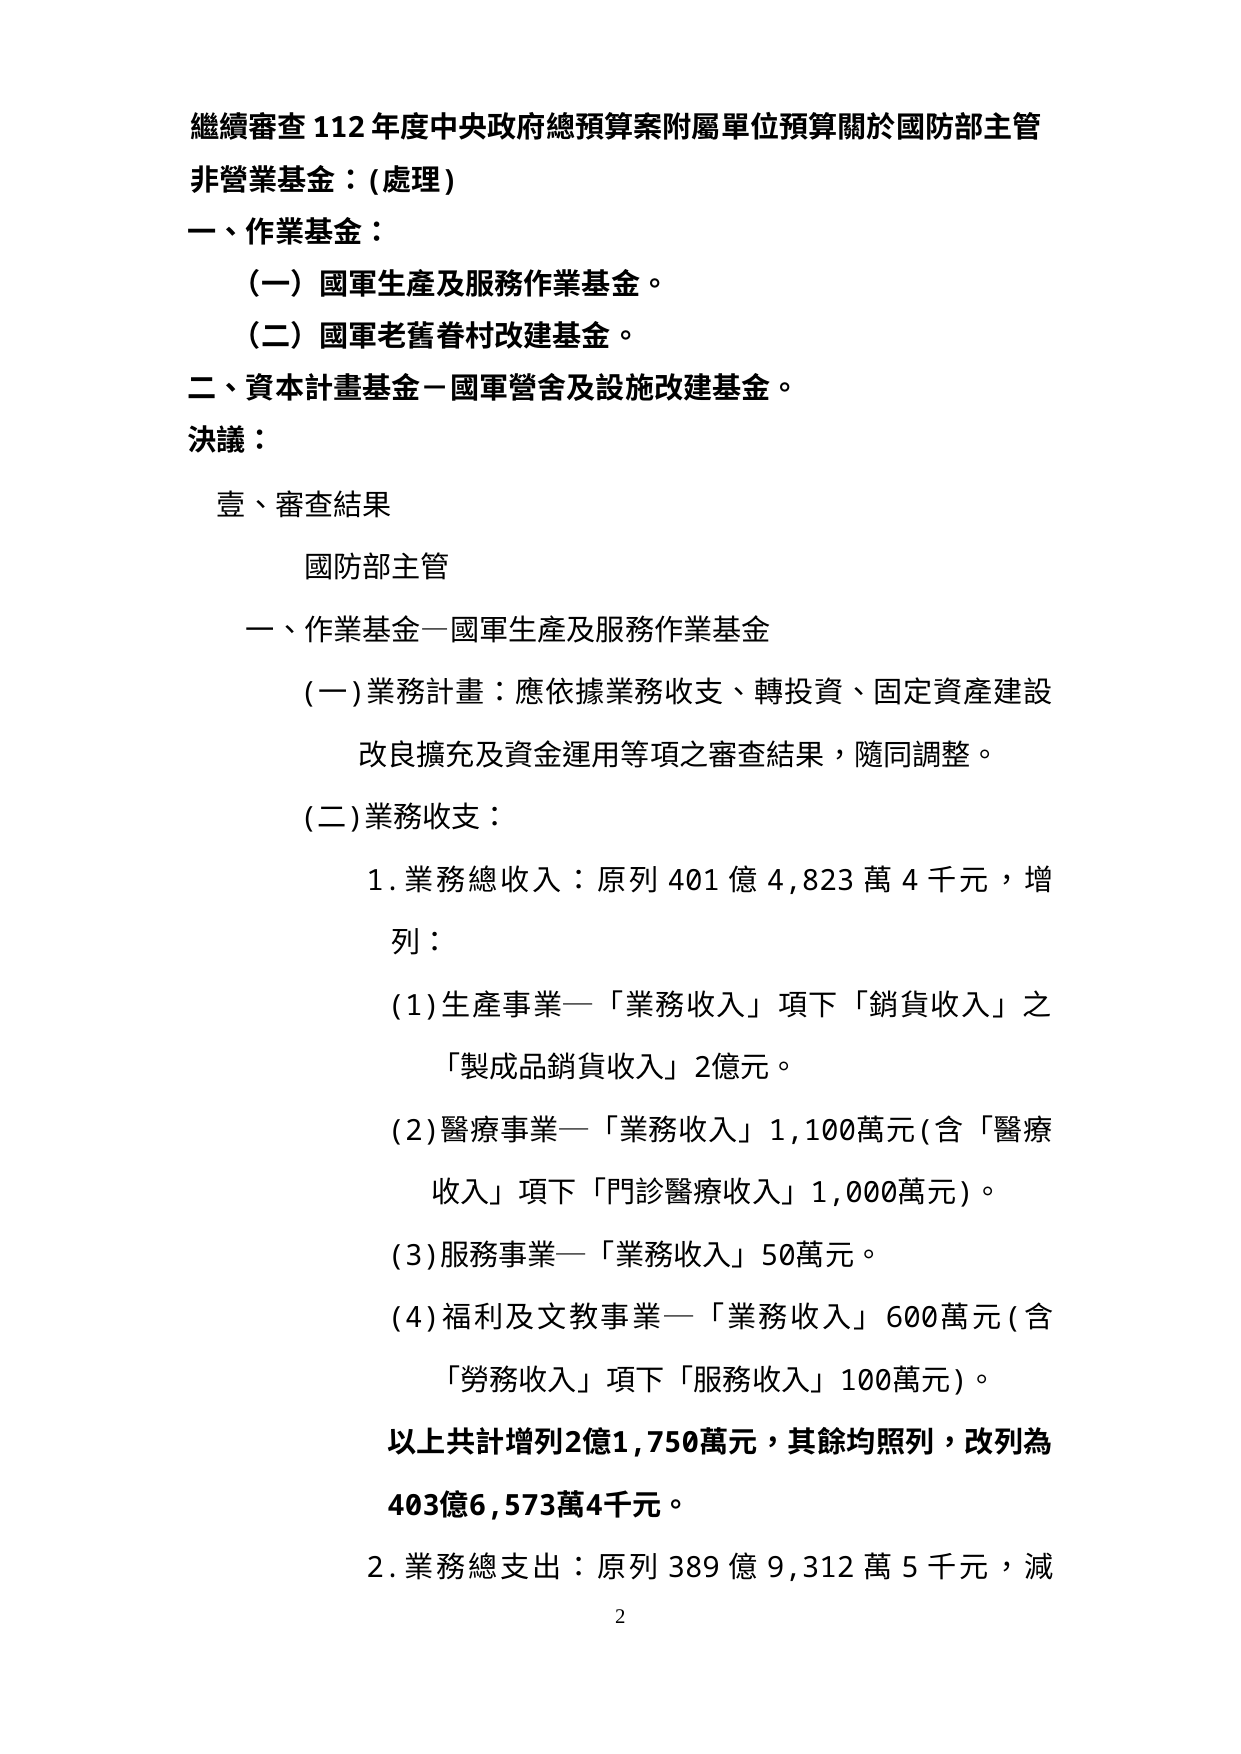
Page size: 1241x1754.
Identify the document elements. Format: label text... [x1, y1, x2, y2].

text 2.業務總支出：原列389億9,312萬5千元，減 [366, 1523, 1053, 1586]
text (2)醫療事業─「業務收入」1,100萬元(含「醫療收入」項下「門診醫療收入」1,000萬元)。 [387, 1086, 1053, 1211]
text 一、作業基金—國軍生產及服務作業基金 [187, 586, 1053, 648]
text 壹、審查結果 [217, 461, 1053, 523]
text 一、作業基金： [187, 200, 1053, 252]
text 國防部主管 [187, 523, 1053, 586]
text (二)業務收支： [300, 773, 1053, 836]
text (4)福利及文教事業─「業務收入」600萬元(含「勞務收入」項下「服務收入」100萬元)。 [387, 1273, 1053, 1398]
text （二）國軍老舊眷村改建基金。 [232, 304, 1053, 357]
text （一）國軍生產及服務作業基金。 [232, 252, 1053, 304]
text 決議： [187, 409, 1053, 461]
text 繼續審查112年度中央政府總預算案附屬單位預算關於國防部主管非營業基金：(處理) [190, 96, 1053, 200]
text 二、資本計畫基金－國軍營舍及設施改建基金。 [187, 357, 1053, 409]
text (一)業務計畫：應依據業務收支、轉投資、固定資產建設改良擴充及資金運用等項之審查結果，隨同調整。 [300, 648, 1053, 773]
text (3)服務事業─「業務收入」50萬元。 [387, 1211, 1053, 1273]
text 1.業務總收入：原列401億4,823萬4千元，增列： [366, 836, 1053, 961]
text 以上共計增列2億1,750萬元，其餘均照列，改列為403億6,573萬4千元。 [387, 1398, 1053, 1523]
text (1)生產事業─「業務收入」項下「銷貨收入」之「製成品銷貨收入」2億元。 [387, 961, 1053, 1086]
